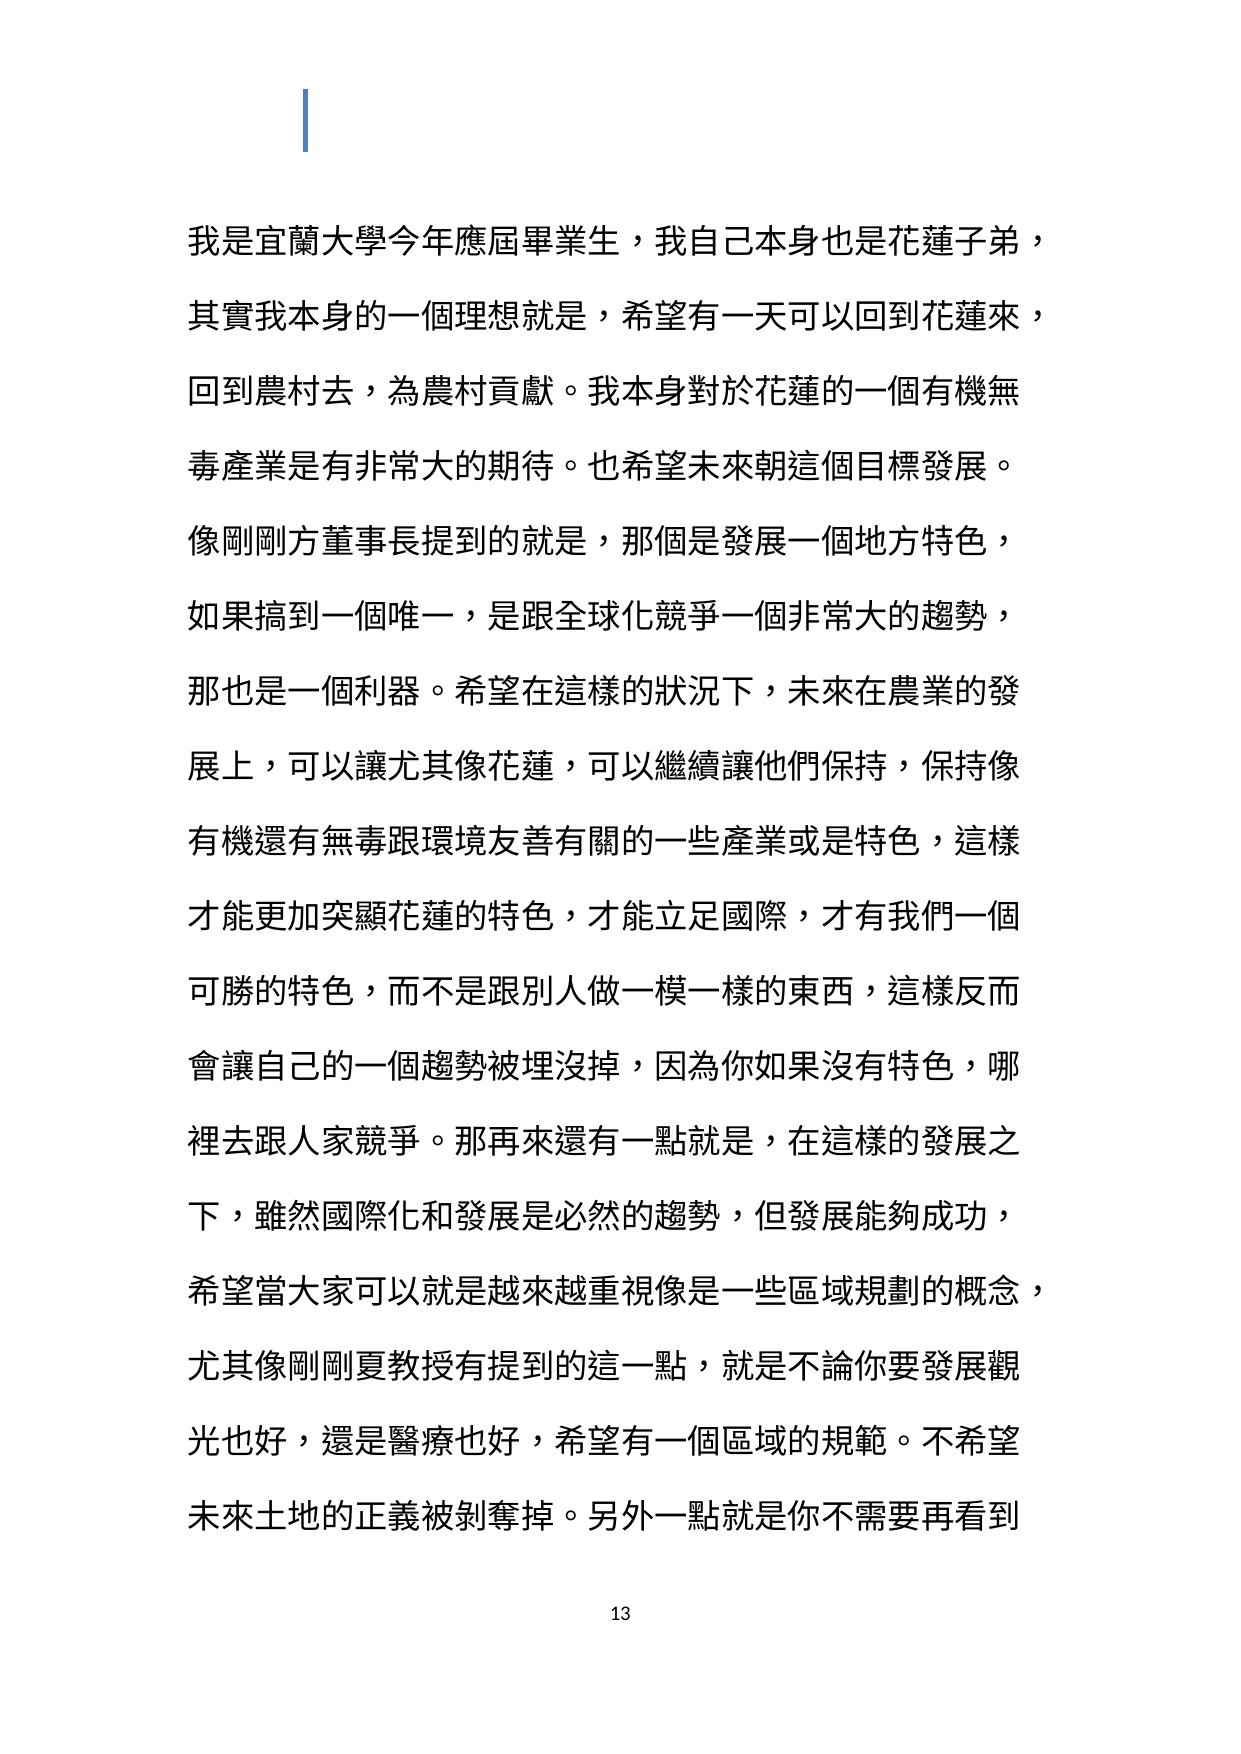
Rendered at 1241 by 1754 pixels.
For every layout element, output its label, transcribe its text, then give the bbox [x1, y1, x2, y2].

text 我是宜蘭大學今年應屆畢業生，我自己本身也是花蓮子弟，其實我本身的一個理想就是，希望有一天可以回到花蓮來，回到農村去，為農村貢獻。我本身對於花蓮的一個有機無毒產業是有非常大的期待。也希望未來朝這個目標發展。像剛剛方董事長提到的就是，那個是發展一個地方特色，如果搞到一個唯一，是跟全球化競爭一個非常大的趨勢，那也是一個利器。希望在這樣的狀況下，未來在農業的發展上，可以讓尤其像花蓮，可以繼續讓他們保持，保持像有機還有無毒跟環境友善有關的一些產業或是特色，這樣才能更加突顯花蓮的特色，才能立足國際，才有我們一個可勝的特色，而不是跟別人做一模一樣的東西，這樣反而會讓自己的一個趨勢被埋沒掉，因為你如果沒有特色，哪裡去跟人家競爭。那再來還有一點就是，在這樣的發展之下，雖然國際化和發展是必然的趨勢，但發展能夠成功，希望當大家可以就是越來越重視像是一些區域規劃的概念，尤其像剛剛夏教授有提到的這一點，就是不論你要發展觀光也好，還是醫療也好，希望有一個區域的規範。不希望未來土地的正義被剝奪掉。另外一點就是你不需要再看到 [187, 202, 1053, 1552]
